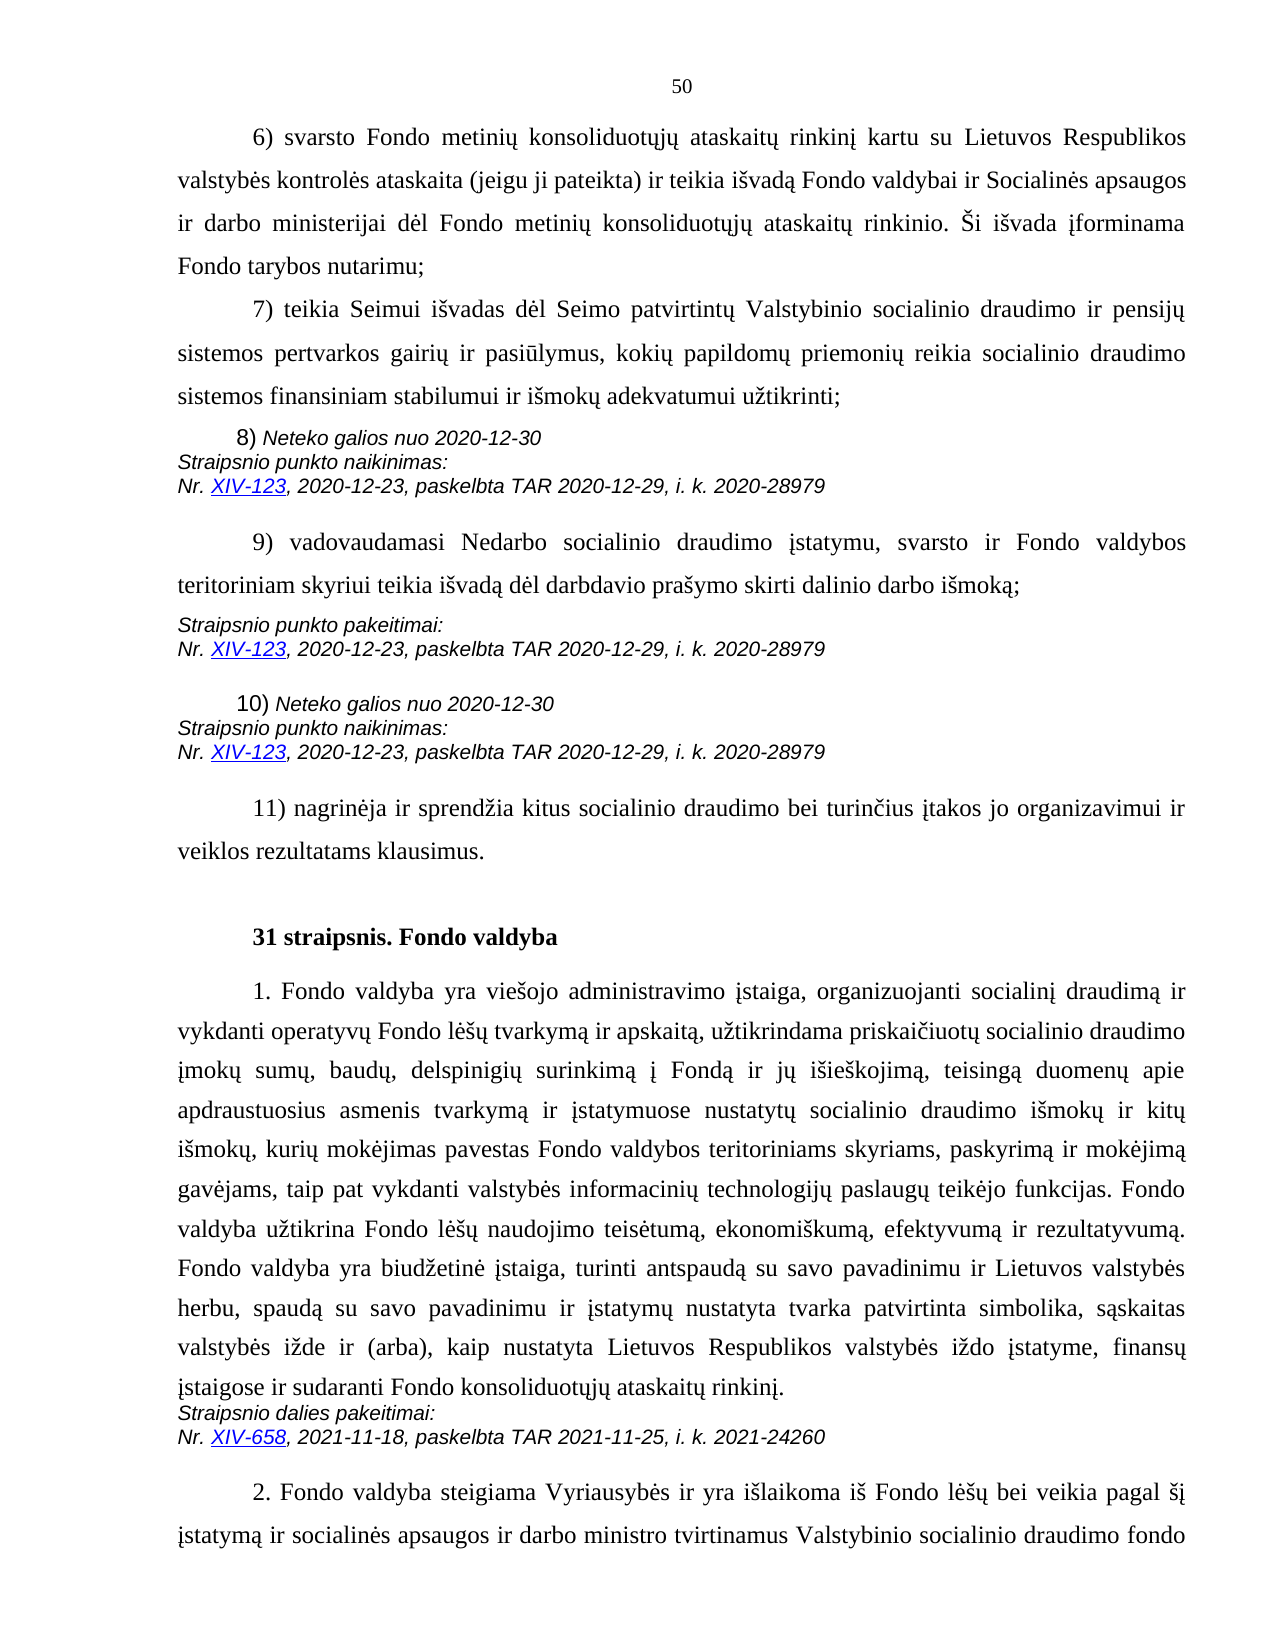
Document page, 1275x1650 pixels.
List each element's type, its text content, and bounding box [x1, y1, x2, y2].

text 1. Fondo valdyba yra viešojo administravimo įstaiga, organizuojanti socialinį draudimą ir vykdanti operatyvų Fondo lėšų tvarkymą ir apskaitą, užtikrindama priskaičiuotų socialinio draudimo įmokų sumų, baudų, delspinigių surinkimą į Fondą ir jų išieškojimą, teisingą duomenų apie apdraustuosius asmenis tvarkymą ir įstatymuose nustatytų socialinio draudimo išmokų ir kitų išmokų, kurių mokėjimas pavestas Fondo valdybos teritoriniams skyriams, paskyrimą ir mokėjimą gavėjams, taip pat vykdanti valstybės informacinių technologijų paslaugų teikėjo funkcijas. Fondo valdyba užtikrina Fondo lėšų naudojimo teisėtumą, ekonomiškumą, efektyvumą ir rezultatyvumą. Fondo valdyba yra biudžetinė įstaiga, turinti antspaudą su savo pavadinimu ir Lietuvos valstybės herbu, spaudą su savo pavadinimu ir įstatymų nustatyta tvarka patvirtinta simbolika, sąskaitas valstybės ižde ir (arba), kaip nustatyta Lietuvos Respublikos valstybės iždo įstatyme, finansų įstaigose ir sudaranti Fondo konsoliduotųjų ataskaitų rinkinį. [177, 965, 1186, 1401]
text 2. Fondo valdyba steigiama Vyriausybės ir yra išlaikoma iš Fondo lėšų bei veikia pagal šį įstatymą ir socialinės apsaugos ir darbo ministro tvirtinamus Valstybinio socialinio draudimo fondo [177, 1477, 1186, 1549]
text Straipsnio dalies pakeitimai: [177, 1401, 1186, 1425]
text Nr. XIV-123, 2020-12-23, paskelbta TAR 2020-12-29, i. k. 2020-28979 [177, 474, 1186, 498]
text 11) nagrinėja ir sprendžia kitus socialinio draudimo bei turinčius įtakos jo organizavimui ir veiklos rezultatams klausimus. [177, 793, 1186, 865]
text 10) Neteko galios nuo 2020-12-30 [177, 690, 1186, 716]
text 6) svarsto Fondo metinių konsoliduotųjų ataskaitų rinkinį kartu su Lietuvos Respublikos valstybės kontrolės ataskaita (jeigu ji pateikta) ir teikia išvadą Fondo valdybai ir Socialinės apsaugos ir darbo ministerijai dėl Fondo metinių konsoliduotųjų ataskaitų rinkinio. Ši išvada įforminama Fondo tarybos nutarimu; [177, 122, 1186, 280]
text 8) Neteko galios nuo 2020-12-30 [177, 424, 1186, 450]
text 7) teikia Seimui išvadas dėl Seimo patvirtintų Valstybinio socialinio draudimo ir pensijų sistemos pertvarkos gairių ir pasiūlymus, kokių papildomų priemonių reikia socialinio draudimo sistemos finansiniam stabilumui ir išmokų adekvatumui užtikrinti; [177, 294, 1186, 409]
text Straipsnio punkto pakeitimai: [177, 613, 1186, 637]
text Nr. XIV-123, 2020-12-23, paskelbta TAR 2020-12-29, i. k. 2020-28979 [177, 637, 1186, 661]
text Nr. XIV-123, 2020-12-23, paskelbta TAR 2020-12-29, i. k. 2020-28979 [177, 740, 1186, 764]
text Straipsnio punkto naikinimas: [177, 450, 1186, 474]
text 31 straipsnis. Fondo valdyba [177, 922, 1186, 951]
text Nr. XIV-658, 2021-11-18, paskelbta TAR 2021-11-25, i. k. 2021-24260 [177, 1425, 1186, 1449]
text Straipsnio punkto naikinimas: [177, 716, 1186, 740]
text 9) vadovaudamasi Nedarbo socialinio draudimo įstatymu, svarsto ir Fondo valdybos teritoriniam skyriui teikia išvadą dėl darbdavio prašymo skirti dalinio darbo išmoką; [177, 527, 1186, 599]
